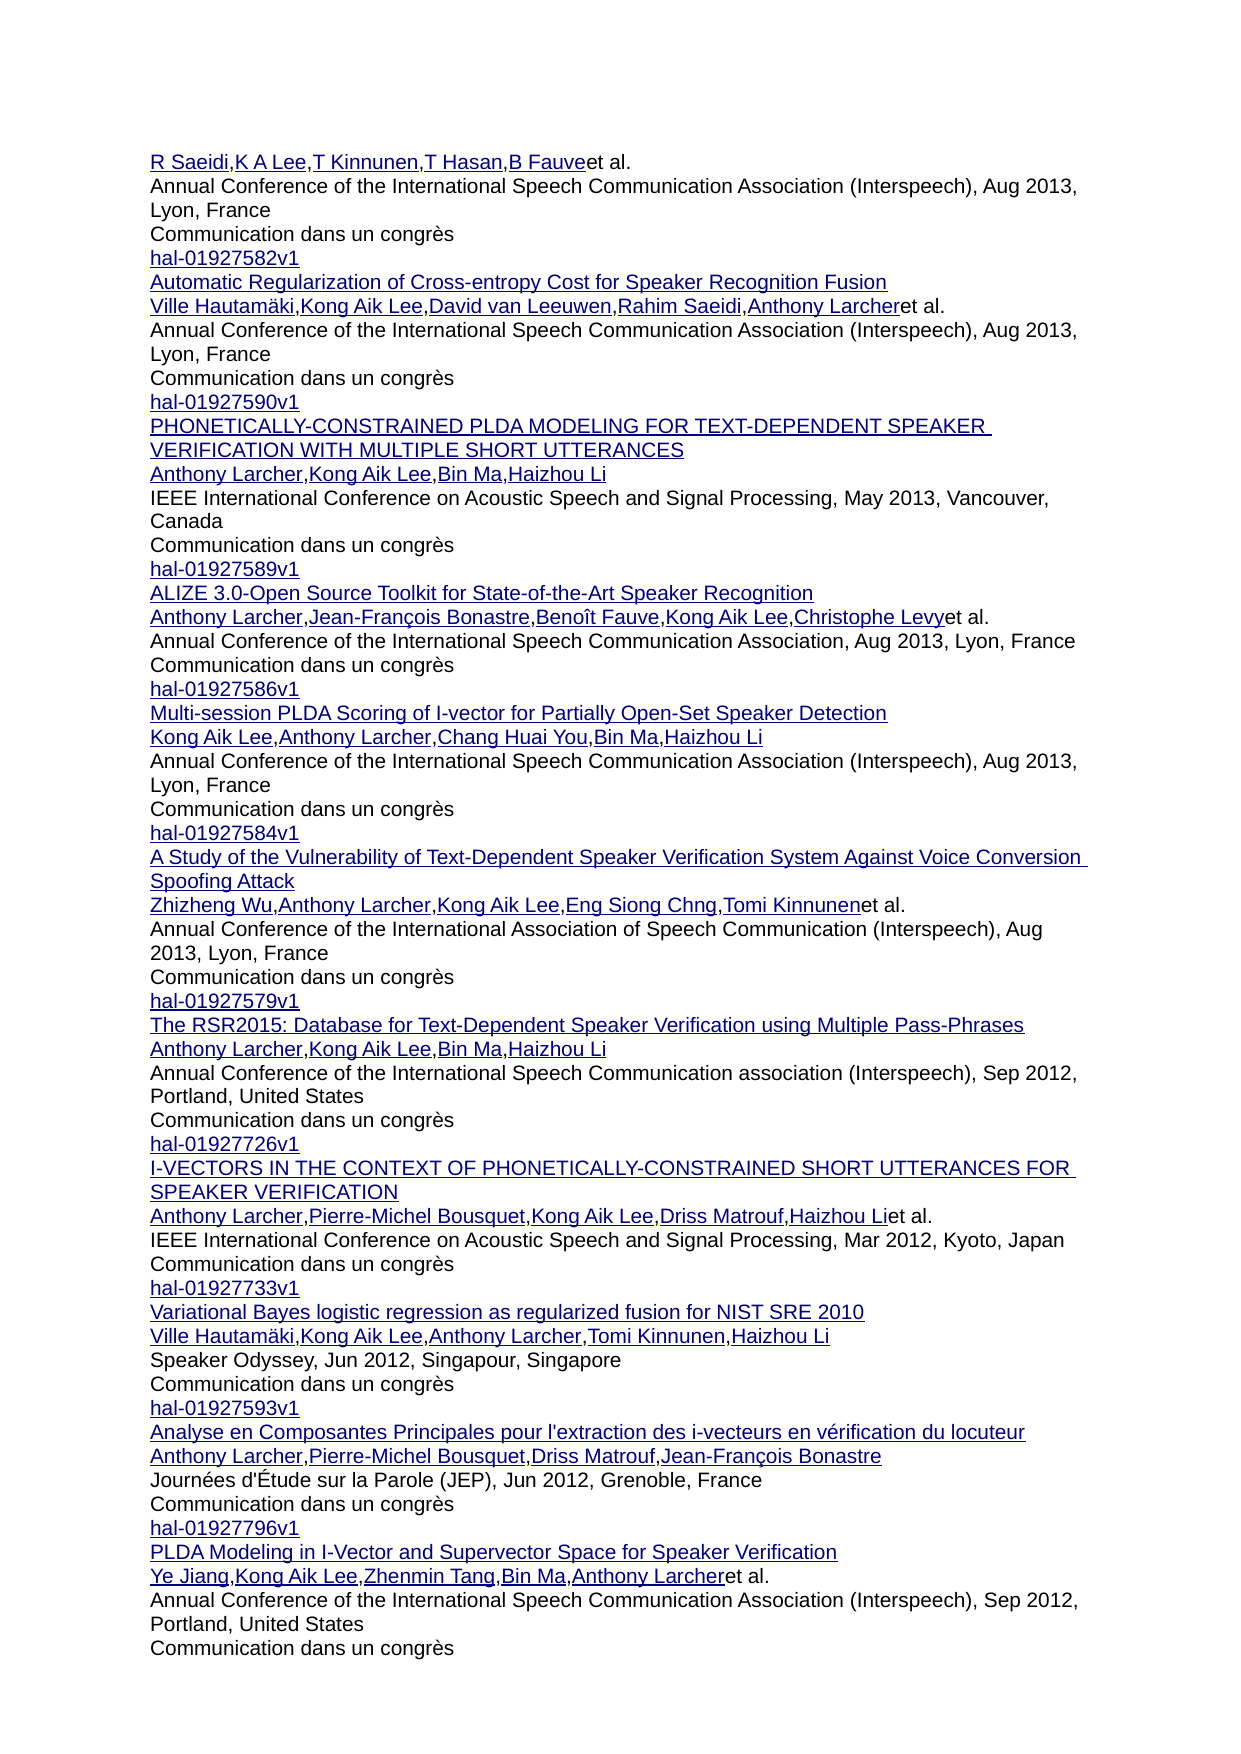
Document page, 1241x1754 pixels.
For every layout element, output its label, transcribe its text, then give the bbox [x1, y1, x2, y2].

table_cell Variational Bayes logistic regression as regularized fusion for NIST SRE 2010 Ville Hautamäki,Kong Aik Lee,Anthony Larcher,Tomi Kinnunen,Haizhou Li Speaker Odyssey, Jun 2012, Singapour, Singapore Communication dans un congrès hal-01927593v1 [150, 1300, 1090, 1420]
table_cell Automatic Regularization of Cross-entropy Cost for Speaker Recognition Fusion Ville Hautamäki,Kong Aik Lee,David van Leeuwen,Rahim Saeidi,Anthony Larcheret al. Annual Conference of the International Speech Communication Association (Interspeech), Aug 2013, Lyon, France Communication dans un congrès hal-01927590v1 [150, 270, 1090, 413]
table_cell Analyse en Composantes Principales pour l'extraction des i-vecteurs en vérification du locuteur Anthony Larcher,Pierre-Michel Bousquet,Driss Matrouf,Jean-François Bonastre Journées d'Étude sur la Parole (JEP), Jun 2012, Grenoble, France Communication dans un congrès hal-01927796v1 [150, 1420, 1090, 1539]
table_cell ALIZE 3.0-Open Source Toolkit for State-of-the-Art Speaker Recognition Anthony Larcher,Jean-François Bonastre,Benoît Fauve,Kong Aik Lee,Christophe Levyet al. Annual Conference of the International Speech Communication Association, Aug 2013, Lyon, France Communication dans un congrès hal-01927586v1 [150, 581, 1090, 701]
table_cell R Saeidi,K A Lee,T Kinnunen,T Hasan,B Fauveet al. Annual Conference of the International Speech Communication Association (Interspeech), Aug 2013, Lyon, France Communication dans un congrès hal-01927582v1 [150, 150, 1090, 270]
table_cell PLDA Modeling in I-Vector and Supervector Space for Speaker Verification Ye Jiang,Kong Aik Lee,Zhenmin Tang,Bin Ma,Anthony Larcheret al. Annual Conference of the International Speech Communication Association (Interspeech), Sep 2012, Portland, United States Communication dans un congrès [150, 1540, 1090, 1659]
table_cell I-VECTORS IN THE CONTEXT OF PHONETICALLY-CONSTRAINED SHORT UTTERANCES FOR SPEAKER VERIFICATION Anthony Larcher,Pierre-Michel Bousquet,Kong Aik Lee,Driss Matrouf,Haizhou Liet al. IEEE International Conference on Acoustic Speech and Signal Processing, Mar 2012, Kyoto, Japan Communication dans un congrès hal-01927733v1 [150, 1156, 1090, 1300]
table_cell The RSR2015: Database for Text-Dependent Speaker Verification using Multiple Pass-Phrases Anthony Larcher,Kong Aik Lee,Bin Ma,Haizhou Li Annual Conference of the International Speech Communication association (Interspeech), Sep 2012, Portland, United States Communication dans un congrès hal-01927726v1 [150, 1013, 1090, 1156]
table_cell Multi-session PLDA Scoring of I-vector for Partially Open-Set Speaker Detection Kong Aik Lee,Anthony Larcher,Chang Huai You,Bin Ma,Haizhou Li Annual Conference of the International Speech Communication Association (Interspeech), Aug 2013, Lyon, France Communication dans un congrès hal-01927584v1 [150, 701, 1090, 845]
table_cell PHONETICALLY-CONSTRAINED PLDA MODELING FOR TEXT-DEPENDENT SPEAKER VERIFICATION WITH MULTIPLE SHORT UTTERANCES Anthony Larcher,Kong Aik Lee,Bin Ma,Haizhou Li IEEE International Conference on Acoustic Speech and Signal Processing, May 2013, Vancouver, Canada Communication dans un congrès hal-01927589v1 [150, 414, 1090, 581]
table_cell A Study of the Vulnerability of Text-Dependent Speaker Verification System Against Voice Conversion Spoofing Attack Zhizheng Wu,Anthony Larcher,Kong Aik Lee,Eng Siong Chng,Tomi Kinnunenet al. Annual Conference of the International Association of Speech Communication (Interspeech), Aug 2013, Lyon, France Communication dans un congrès hal-01927579v1 [150, 845, 1090, 1012]
